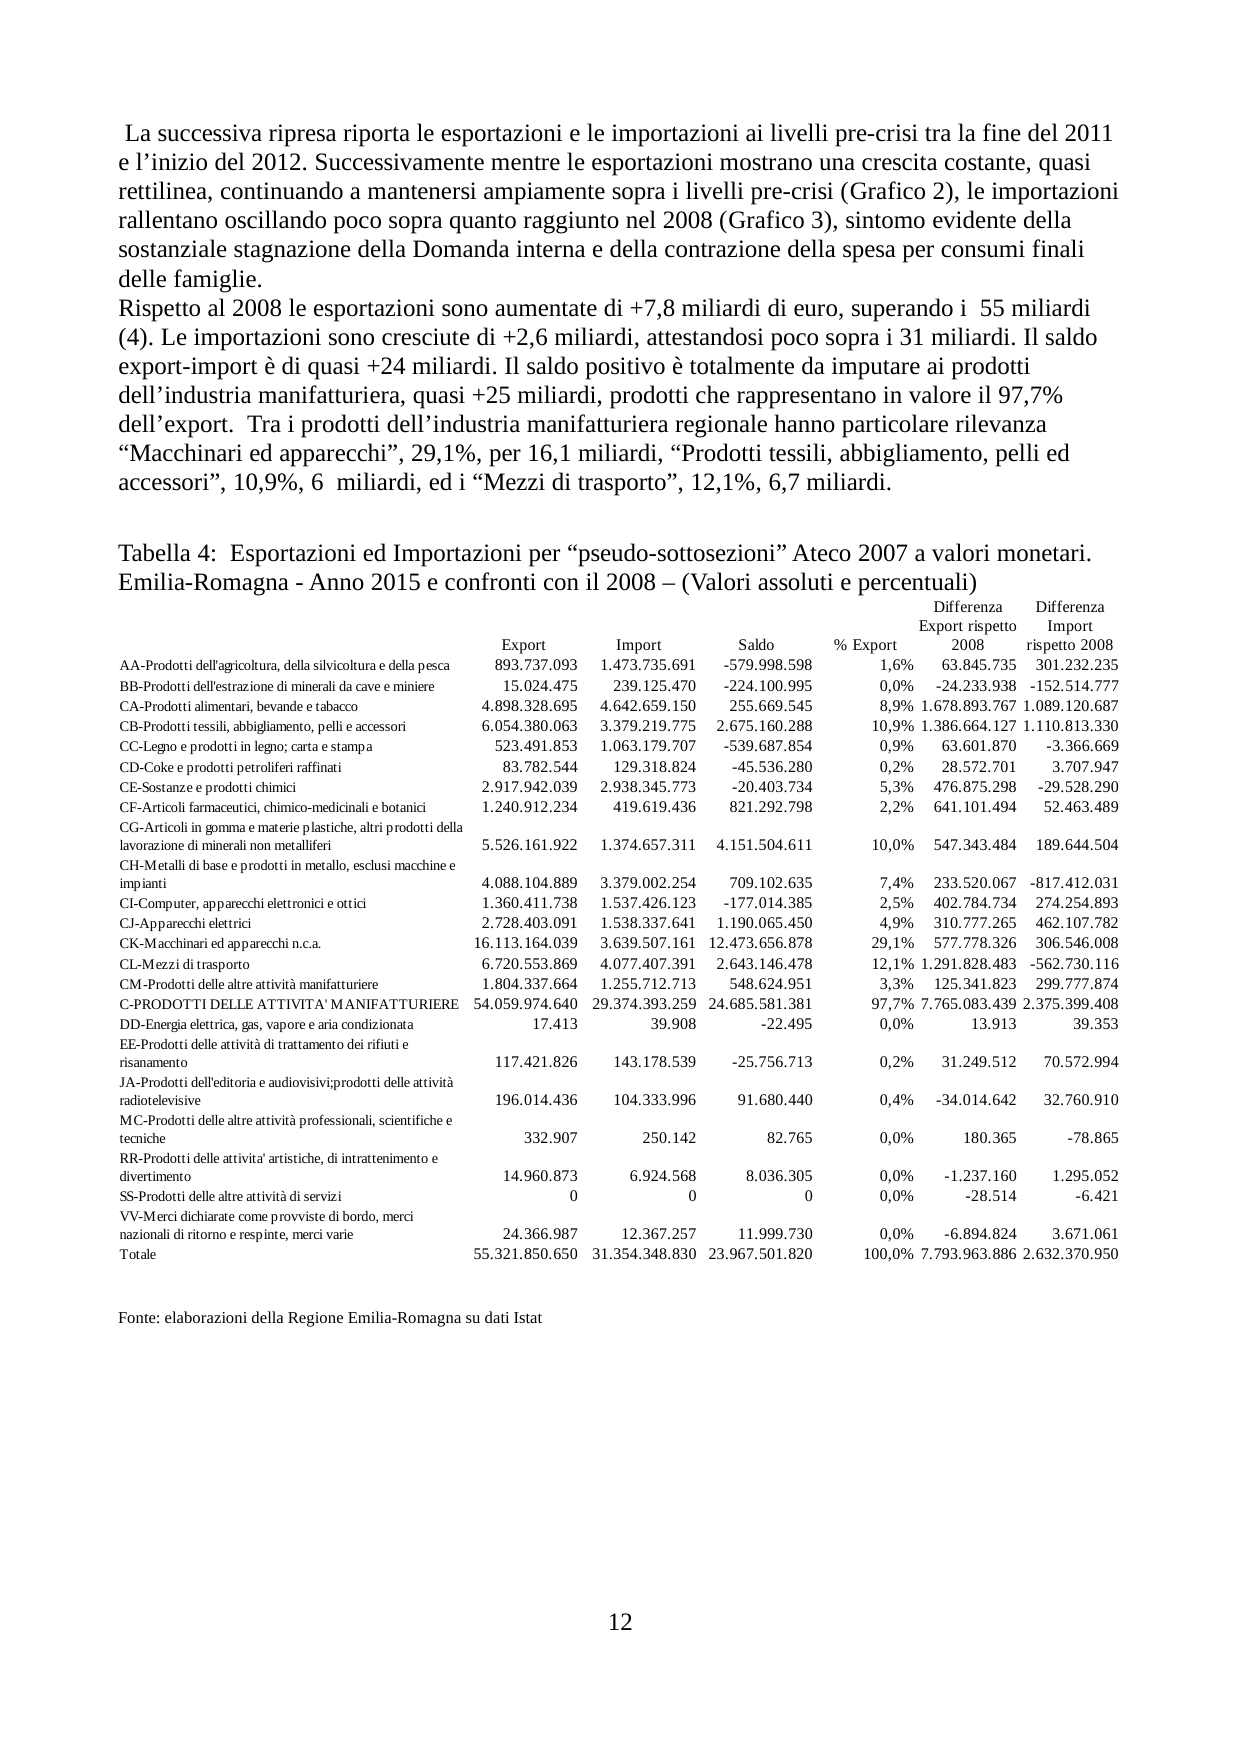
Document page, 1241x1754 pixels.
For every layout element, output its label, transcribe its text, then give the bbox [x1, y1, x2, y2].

text Fonte: elaborazioni della Regione Emilia-Romagna su dati Istat [118, 1309, 1122, 1327]
text La successiva ripresa riporta le esportazioni e le importazioni ai livelli pre-crisi tra la fine del 2011 e l’inizio del 2012. Successivamente mentre le esportazioni mostrano una crescita costante, quasi rettilinea, continuando a mantenersi ampiamente sopra i livelli pre-crisi (Grafico 2), le importazioni rallentano oscillando poco sopra quanto raggiunto nel 2008 (Grafico 3), sintomo evidente della sostanziale stagnazione della Domanda interna e della contrazione della spesa per consumi finali delle famiglie. [118, 118, 1122, 292]
text Rispetto al 2008 le esportazioni sono aumentate di +7,8 miliardi di euro, superando i 55 miliardi (Tabella 4). Le importazioni sono cresciute di +2,6 miliardi, attestandosi poco sopra i 31 miliardi. Il saldo export-import è di quasi +24 miliardi. Il saldo positivo è totalmente da imputare ai prodotti dell’industria manifatturiera, quasi +25 miliardi, prodotti che rappresentano in valore il 97,7% dell’export. Tra i prodotti dell’industria manifatturiera regionale hanno particolare rilevanza “Macchinari ed apparecchi”, 29,1%, per 16,1 miliardi, “Prodotti tessili, abbigliamento, pelli ed accessori”, 10,9%, 6 miliardi, ed i “Mezzi di trasporto”, 12,1%, 6,7 miliardi. [118, 292, 1122, 496]
text Tabella 4: Esportazioni ed Importazioni per “pseudo-sottosezioni” Ateco 2007 a valori monetari. Emilia-Romagna - Anno 2015 e confronti con il 2008 – (Valori assoluti e percentuali) [118, 537, 1122, 596]
